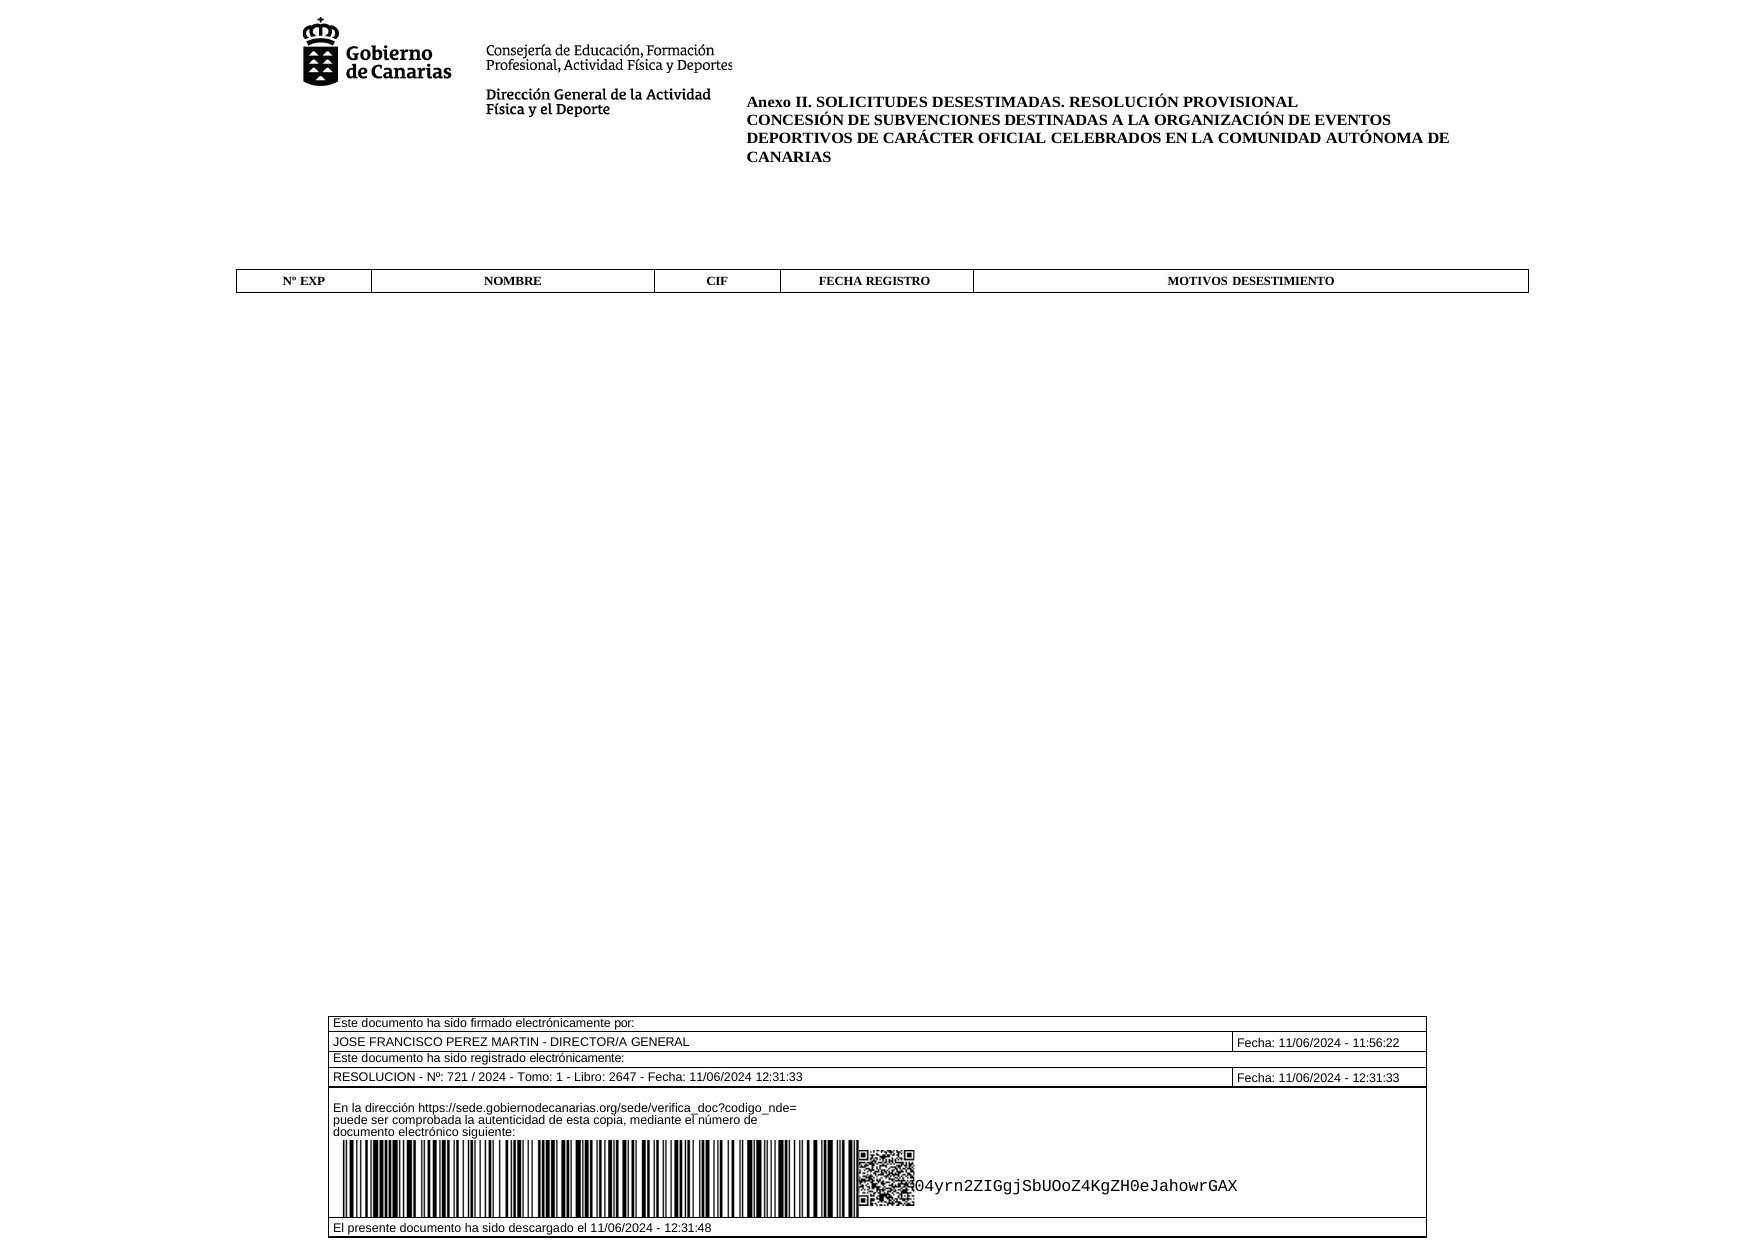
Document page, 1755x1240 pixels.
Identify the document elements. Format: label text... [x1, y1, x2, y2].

table_header MOTIVOS DESESTIMIENTO [974, 270, 1528, 292]
table_cell RESOLUCION - Nº: 721 / 2024 - Tomo: 1 - Libro: 2647 - Fecha: 11/06/2024 12:31:33 [329, 1068, 1232, 1086]
table_header NOMBRE [372, 270, 654, 292]
table_header FECHA REGISTRO [781, 270, 973, 292]
table_cell Este documento ha sido registrado electrónicamente: [329, 1052, 1426, 1067]
table_cell Fecha: 11/06/2024 - 12:31:33 [1233, 1068, 1426, 1086]
table_header Nº EXP [237, 270, 371, 292]
table_cell Fecha: 11/06/2024 - 11:56:22 [1233, 1032, 1426, 1051]
table_cell En la dirección https://sede.gobiernodecanarias.org/sede/verifica_doc?codigo_nde= puede ser comprobada la autenticidad de esta copia, mediante el número de documento electrónico siguiente: 04yrn2ZIGgjSbUOoZ4KgZH0eJahowrGAX [329, 1088, 1426, 1217]
table_header Este documento ha sido firmado electrónicamente por: [329, 1017, 1426, 1031]
table_cell JOSE FRANCISCO PEREZ MARTIN - DIRECTOR/A GENERAL [329, 1032, 1232, 1051]
table_cell El presente documento ha sido descargado el 11/06/2024 - 12:31:48 [329, 1218, 1426, 1236]
table_header CIF [655, 270, 780, 292]
